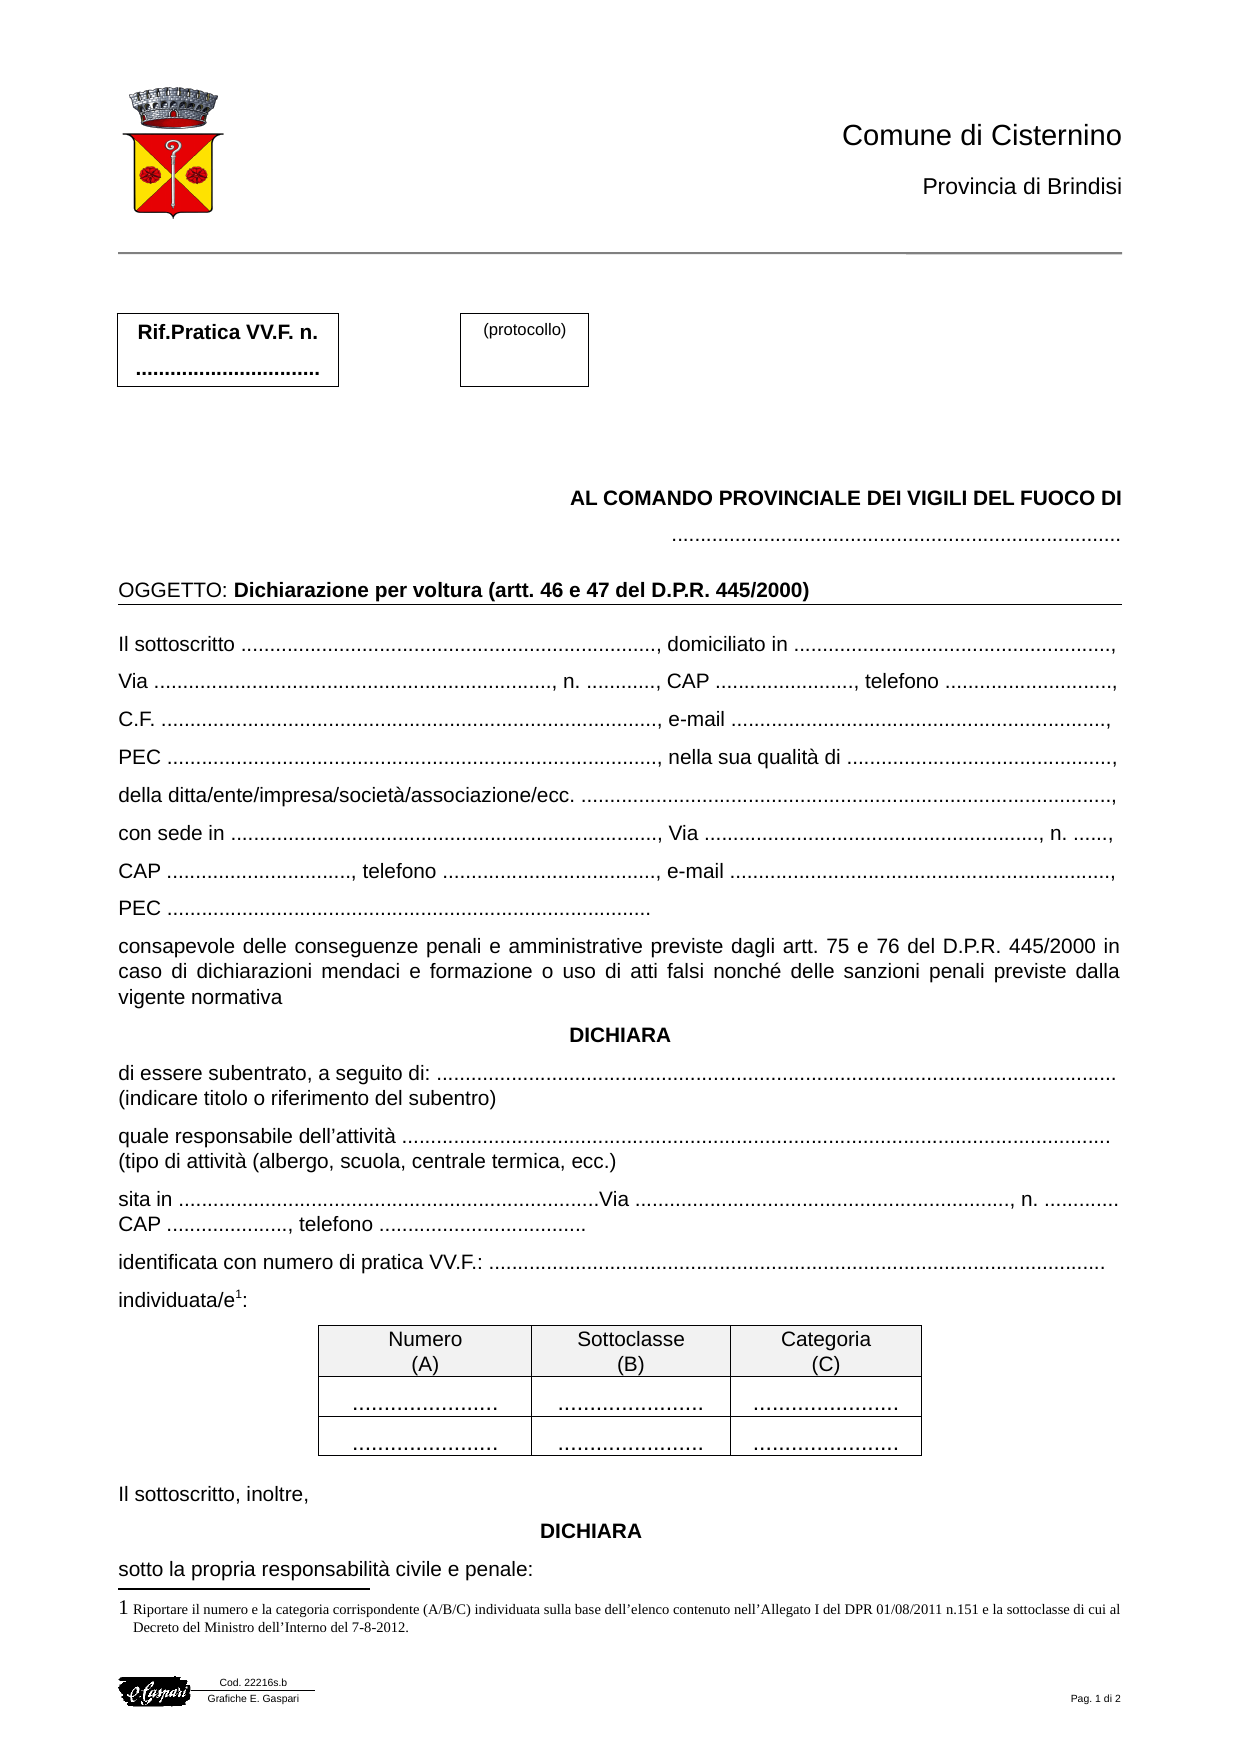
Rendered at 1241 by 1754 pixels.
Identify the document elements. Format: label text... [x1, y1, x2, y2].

text sita in .........................................................................Via ................................................................., n. ............. CAP ....................., telefono .................................... [118, 1187, 1122, 1236]
text quale responsabile dell’attività ........................................................................................................................... (tipo di attività (albergo, scuola, centrale termica, ecc.) [118, 1123, 1122, 1173]
table_header Sottoclasse (B) [532, 1326, 730, 1376]
table_header Numero (A) [319, 1326, 531, 1376]
text Il sottoscritto, inoltre, [118, 1481, 1063, 1505]
text DICHIARA [118, 1519, 1064, 1543]
text con sede in .........................................................................., Via .........................................................., n. ......, [118, 821, 1122, 844]
text consapevole delle conseguenze penali e amministrative previste dagli artt. 75 e 76 del D.P.R. 445/2000 in caso di dichiarazioni mendaci e formazione o uso di atti falsi nonché delle sanzioni penali previste dalla vigente normativa [118, 934, 1122, 1009]
table_header Rif.Pratica VV.F. n. ................................ [118, 314, 338, 386]
picture [122, 87, 224, 219]
text CAP ................................, telefono ....................................., e-mail .................................................................., [118, 858, 1122, 882]
text di essere subentrato, a seguito di: ...................................................................................................................... (indicare titolo o riferimento del subentro) [118, 1060, 1122, 1109]
text PEC .................................................................................... [118, 896, 1122, 920]
text .............................................................................. [118, 522, 1122, 546]
text Riportare il numero e la categoria corrispondente (A/B/C) individuata sulla base dell’elenco contenuto nell’Allegato I del DPR 01/08/2011 n.151 e la sottoclasse di cui al Decreto del Ministro dell’Interno del 7-8-2012. [118, 1595, 1122, 1636]
text sotto la propria responsabilità civile e penale: [118, 1557, 1107, 1581]
table_cell ....................... [532, 1377, 730, 1416]
text AL COMANDO PROVINCIALE DEI VIGILI DEL FUOCO DI [118, 486, 1122, 509]
text Via ....................................................................., n. ............, CAP ........................, telefono ............................., [118, 669, 1122, 693]
text OGGETTO: Dichiarazione per voltura (artt. 46 e 47 del D.P.R. 445/2000) [118, 578, 1122, 604]
table_header (protocollo) [461, 314, 588, 386]
picture [117, 1675, 191, 1707]
text Provincia di Brindisi [224, 173, 1122, 200]
table_cell ....................... [319, 1377, 531, 1416]
text C.F. ......................................................................................, e-mail ................................................................., [118, 707, 1122, 731]
text individuata/e: [118, 1287, 1122, 1311]
table_cell ....................... [731, 1417, 921, 1455]
text Il sottoscritto ........................................................................, domiciliato in ......................................................., [118, 632, 1122, 656]
table_cell ....................... [319, 1417, 531, 1455]
text identificata con numero di pratica VV.F.: ........................................................................................................... [118, 1250, 1122, 1274]
text PEC ....................................................................................., nella sua qualità di .............................................., [118, 745, 1122, 769]
text DICHIARA [118, 1022, 1122, 1046]
table_header Categoria (C) [731, 1326, 921, 1376]
table_cell ....................... [731, 1377, 921, 1416]
table_header [339, 313, 460, 386]
text Comune di Cisternino [224, 118, 1122, 152]
text della ditta/ente/impresa/società/associazione/ecc. ............................................................................................, [118, 783, 1122, 807]
table_cell ....................... [532, 1417, 730, 1455]
